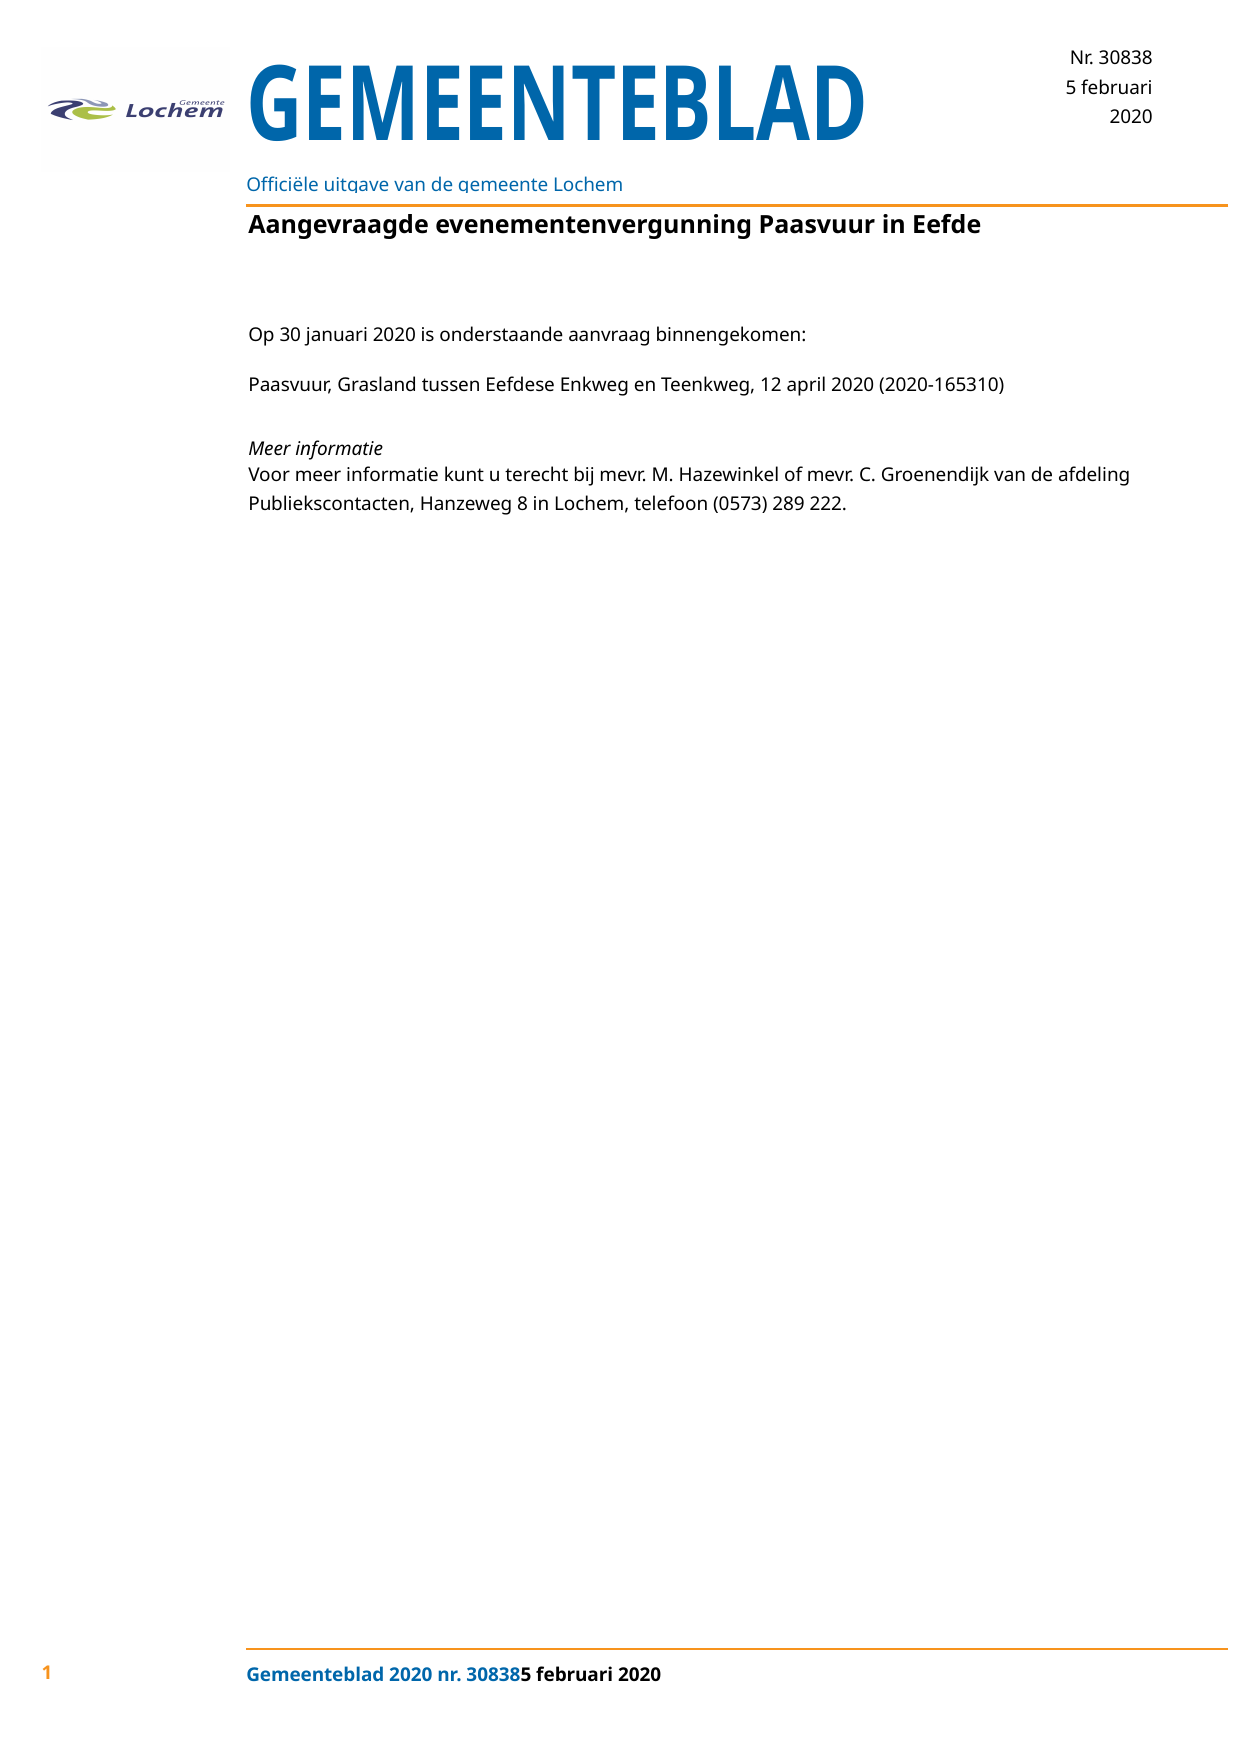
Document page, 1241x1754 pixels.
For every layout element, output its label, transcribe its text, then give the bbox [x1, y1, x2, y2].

text Paasvuur, Grasland tussen Eefdese Enkweg en Teenkweg, 12 april 2020 (2020-165310) [248, 371, 1152, 397]
text Op 30 januari 2020 is onderstaande aanvraag binnengekomen: [248, 321, 1152, 346]
text Aangevraagde evenementenvergunning Paasvuur in Eefde [248, 207, 1152, 241]
text Voor meer informatie kunt u terecht bij mevr. M. Hazewinkel of mevr. C. Groenendijk van de afdeling Publiekscontacten, Hanzeweg 8 in Lochem, telefoon (0573) 289 222. [248, 461, 1152, 516]
text Meer informatie [248, 435, 1152, 461]
picture [41, 47, 231, 172]
